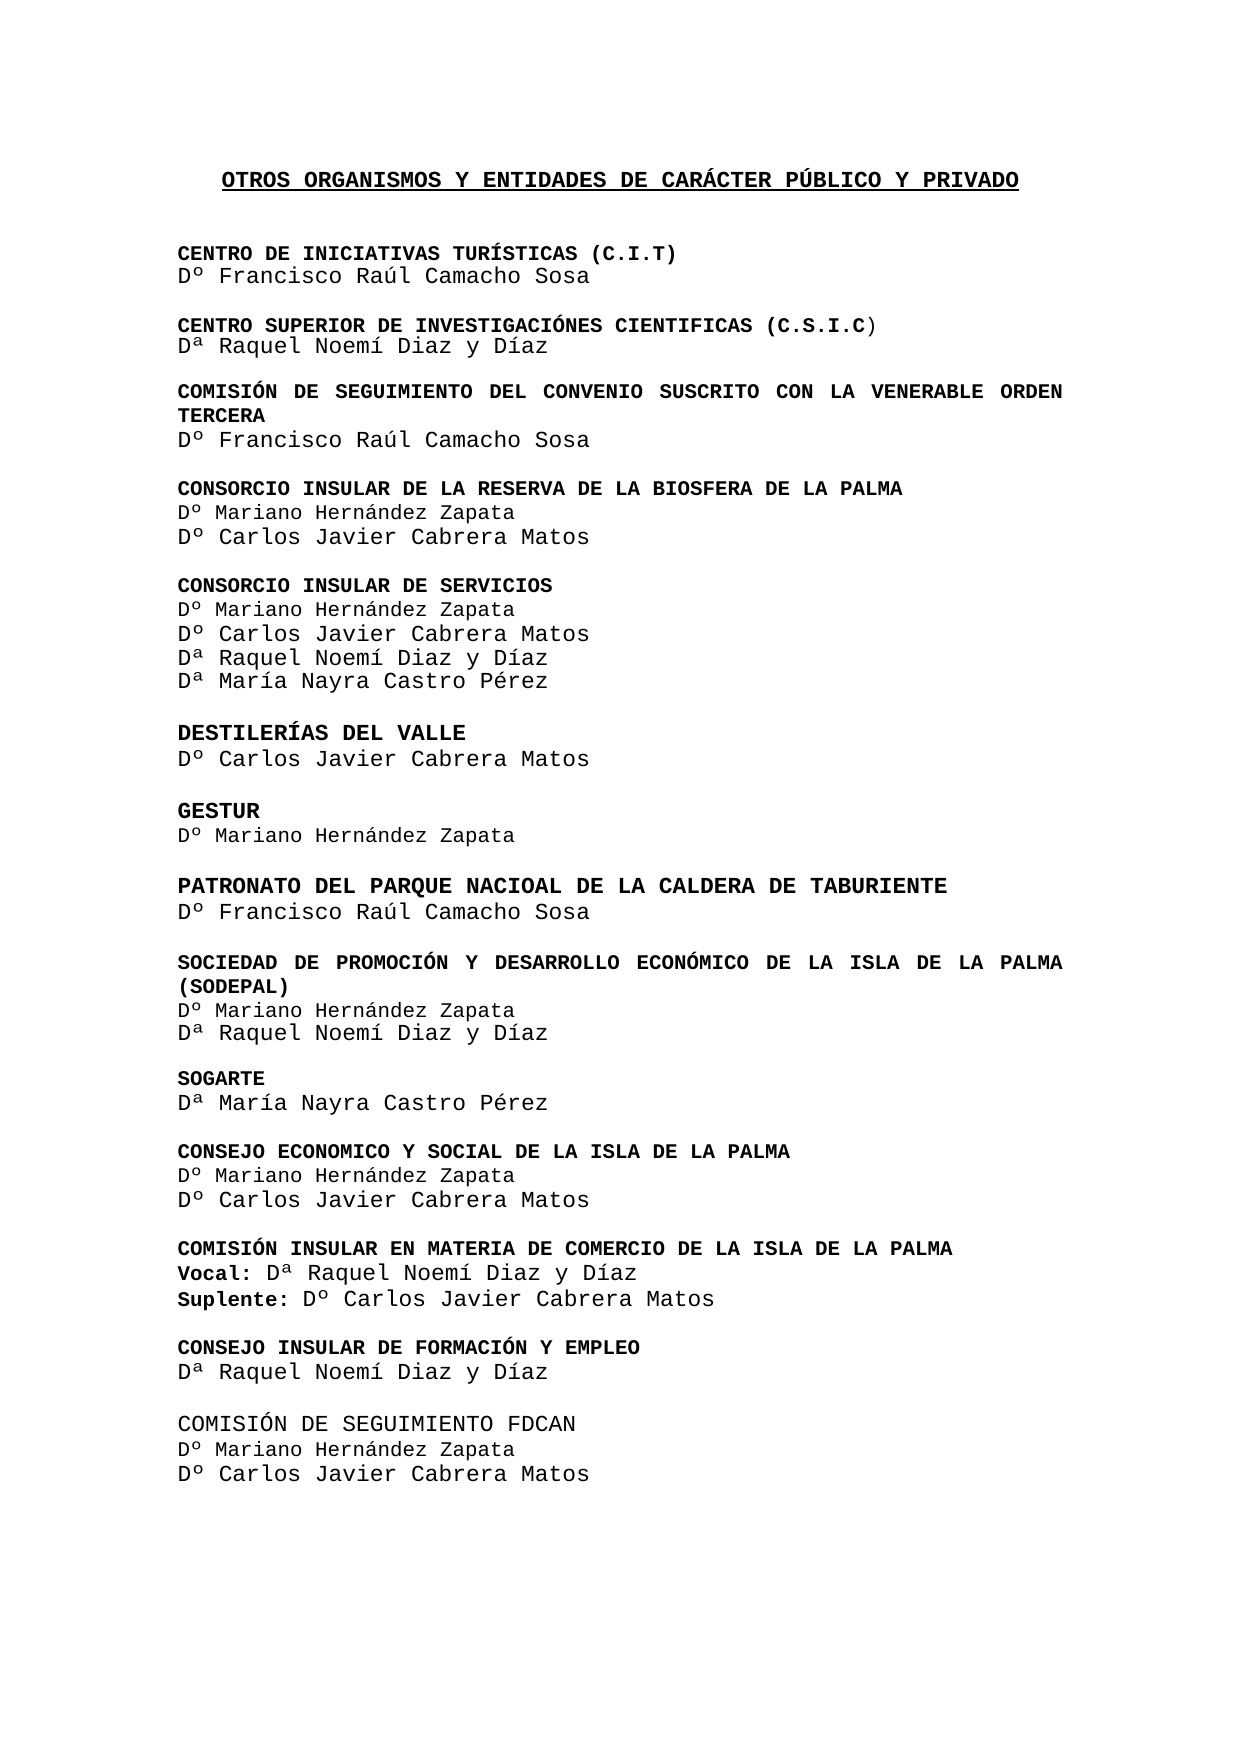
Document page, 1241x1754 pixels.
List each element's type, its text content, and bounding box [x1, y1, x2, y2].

text CONSORCIO INSULAR DE SERVICIOS [177, 575, 1063, 599]
text CONSEJO INSULAR DE FORMACIÓN Y EMPLEO [177, 1337, 1063, 1361]
text Dº Carlos Javier Cabrera Matos [177, 1188, 1063, 1214]
text Dº Francisco Raúl Camacho Sosa [177, 901, 1063, 926]
text CENTRO SUPERIOR DE INVESTIGACIÓNES CIENTIFICAS (C.S.I.C) [177, 314, 1063, 337]
text Dª Raquel Noemí Diaz y Díaz [177, 1023, 1063, 1044]
text Dº Mariano Hernández Zapata [177, 1438, 1063, 1462]
text Dº Mariano Hernández Zapata [177, 502, 1063, 526]
text Dª Raquel Noemí Diaz y Díaz [177, 1361, 1063, 1387]
text Dª María Nayra Castro Pérez [177, 1091, 1063, 1117]
text Dº Mariano Hernández Zapata [177, 825, 1063, 849]
text COMISIÓN DE SEGUIMIENTO DEL CONVENIO SUSCRITO CON LA VENERABLE ORDEN TERCERA [177, 382, 1063, 429]
text SOGARTE [177, 1068, 1063, 1091]
text PATRONATO DEL PARQUE NACIOAL DE LA CALDERA DE TABURIENTE [177, 874, 1063, 901]
text CONSEJO ECONOMICO Y SOCIAL DE LA ISLA DE LA PALMA [177, 1141, 1063, 1165]
text CONSORCIO INSULAR DE LA RESERVA DE LA BIOSFERA DE LA PALMA [177, 478, 1063, 502]
text Dº Carlos Javier Cabrera Matos [177, 747, 1063, 773]
text Dº Mariano Hernández Zapata [177, 599, 1063, 623]
text DESTILERÍAS DEL VALLE [177, 721, 1063, 747]
text Dº Mariano Hernández Zapata [177, 1165, 1063, 1188]
text CENTRO DE INICIATIVAS TURÍSTICAS (C.I.T) [177, 242, 1063, 264]
text Dª María Nayra Castro Pérez [177, 669, 1063, 695]
text Dº Carlos Javier Cabrera Matos [177, 1462, 1063, 1488]
text Dº Carlos Javier Cabrera Matos [177, 526, 1063, 552]
text COMISIÓN DE SEGUIMIENTO FDCAN [177, 1413, 1063, 1438]
text Vocal: Dª Raquel Noemí Diaz y Díaz [177, 1262, 1063, 1287]
text OTROS ORGANISMOS Y ENTIDADES DE CARÁCTER PÚBLICO Y PRIVADO [177, 168, 1063, 194]
text Dª Raquel Noemí Diaz y Díaz [177, 337, 1063, 358]
text Dº Francisco Raúl Camacho Sosa [177, 429, 1063, 455]
text SOCIEDAD DE PROMOCIÓN Y DESARROLLO ECONÓMICO DE LA ISLA DE LA PALMA (SODEPAL) [177, 952, 1063, 1000]
text COMISIÓN INSULAR EN MATERIA DE COMERCIO DE LA ISLA DE LA PALMA [177, 1238, 1063, 1262]
text GESTUR [177, 799, 1063, 825]
text Dº Mariano Hernández Zapata [177, 1000, 1063, 1023]
text Dª Raquel Noemí Diaz y Díaz [177, 648, 1063, 669]
text Dº Francisco Raúl Camacho Sosa [177, 264, 1063, 291]
text Dº Carlos Javier Cabrera Matos [177, 623, 1063, 648]
text Suplente: Dº Carlos Javier Cabrera Matos [177, 1287, 1063, 1313]
